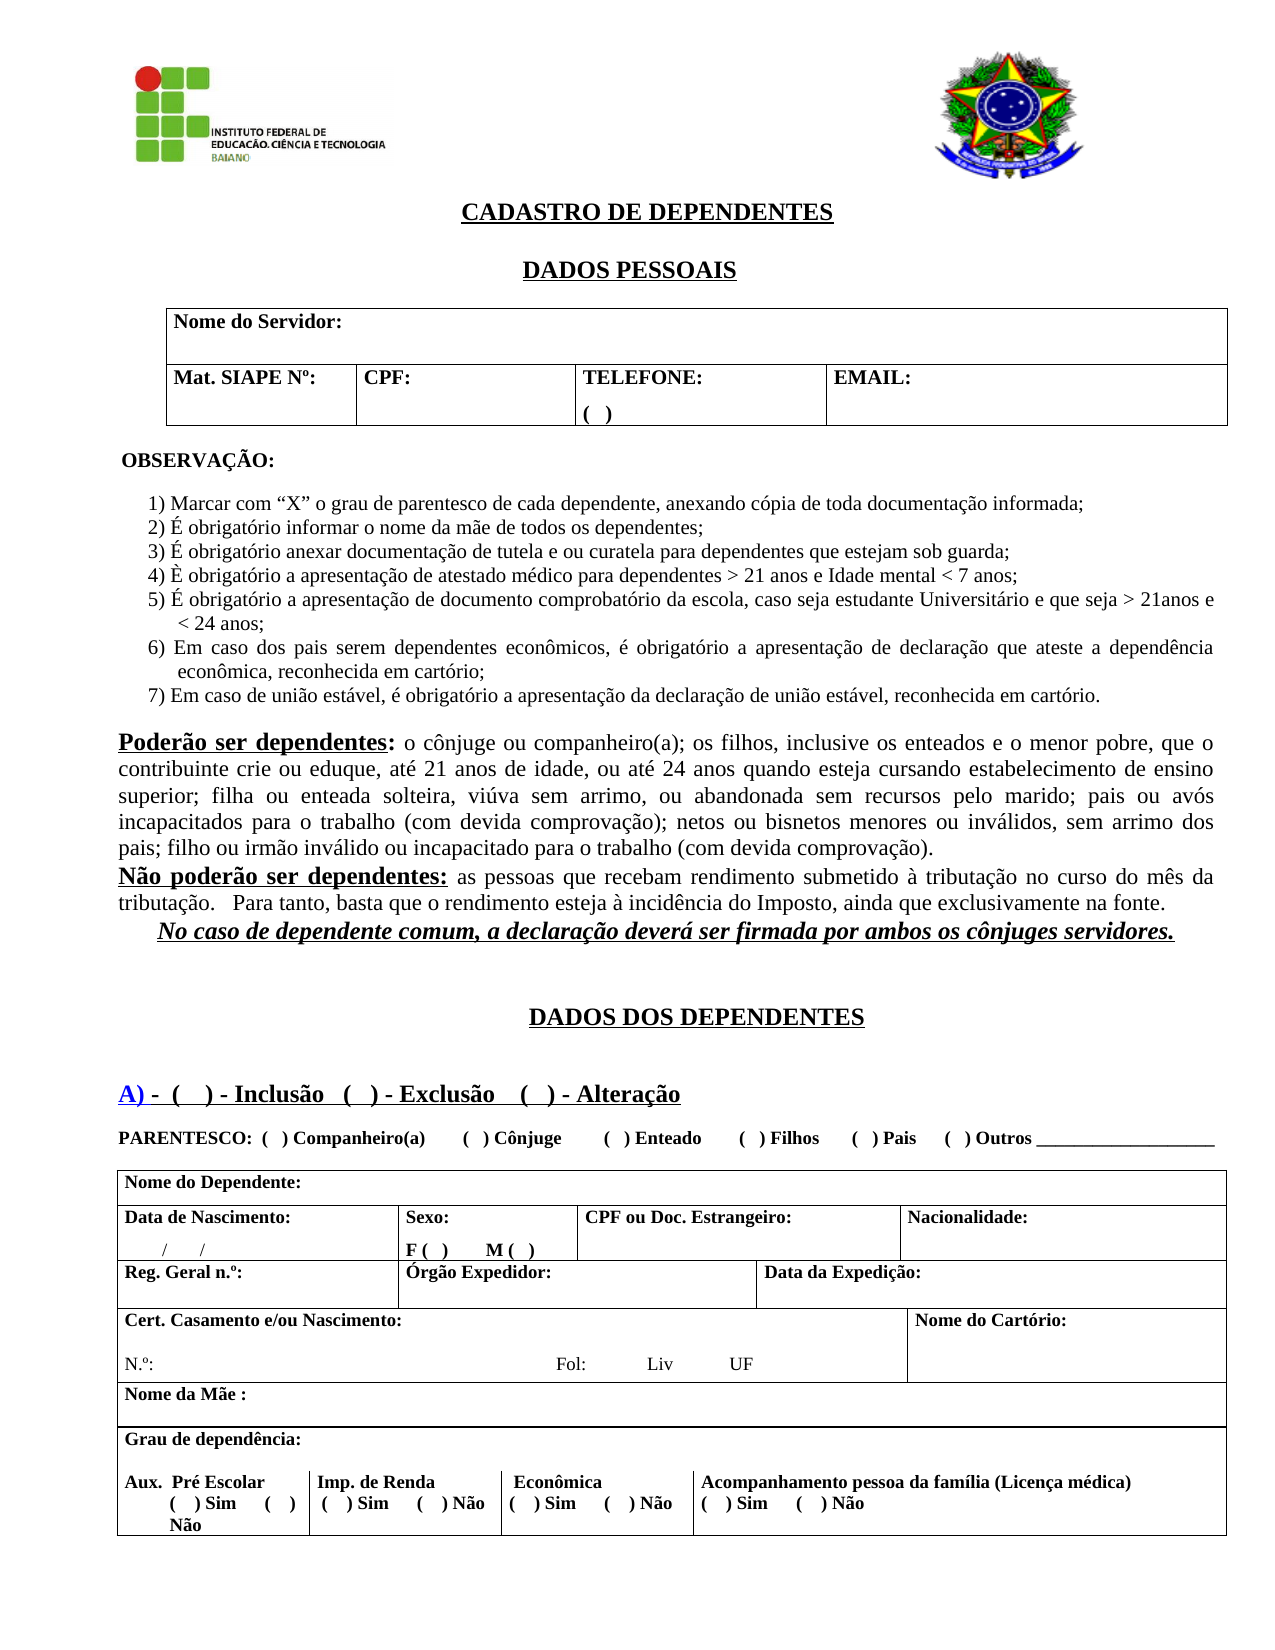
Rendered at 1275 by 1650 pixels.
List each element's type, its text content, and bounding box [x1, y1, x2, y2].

text 1) Marcar com “X” o grau de parentesco de cada dependente, anexando cópia de toda documentação informada; [148, 491, 1216, 515]
text DADOS PESSOAIS [472, 255, 1216, 283]
text 5) É obrigatório a apresentação de documento comprobatório da escola, caso seja estudante Universitário e que seja > 21anos e < 24 anos; [148, 587, 1216, 635]
table_header Nome do Servidor: [167, 309, 1227, 364]
table_header [318, 1171, 1226, 1205]
table_cell Econômica ( ) Sim ( ) Não [502, 1471, 693, 1535]
table_cell Reg. Geral n.º: [118, 1261, 398, 1308]
table_cell Mat. SIAPE Nº: [167, 365, 356, 425]
table_cell Data de Nascimento: / / [118, 1206, 398, 1260]
table_cell TELEFONE: ( ) [576, 365, 826, 425]
table_cell Nacionalidade: [901, 1206, 1226, 1260]
text CADASTRO DE DEPENDENTES [398, 197, 1216, 226]
picture [133, 66, 394, 166]
table_cell Data da Expedição: [757, 1261, 1226, 1308]
text 7) Em caso de união estável, é obrigatório a apresentação da declaração de união estável, reconhecida em cartório. [148, 683, 1216, 707]
table_cell CPF ou Doc. Estrangeiro: [578, 1206, 900, 1260]
table_cell Aux. Pré Escolar ( ) Sim ( ) Não [118, 1471, 309, 1535]
table_cell Acompanhamento pessoa da família (Licença médica) ( ) Sim ( ) Não [694, 1471, 1226, 1535]
table_cell Nome da Mãe : [118, 1383, 1226, 1426]
text 2) É obrigatório informar o nome da mãe de todos os dependentes; [148, 515, 1216, 539]
text Não poderão ser dependentes: as pessoas que recebam rendimento submetido à tributação no curso do mês da tributação. Para tanto, basta que o rendimento esteja à incidência do Imposto, ainda que exclusivamente na fonte. [118, 861, 1216, 916]
table_cell Nome do Cartório: [908, 1309, 1226, 1382]
table_header Nome do Dependente: [118, 1171, 318, 1205]
text 4) È obrigatório a apresentação de atestado médico para dependentes > 21 anos e Idade mental < 7 anos; [148, 563, 1216, 587]
text PARENTESCO: ( ) Companheiro(a) ( ) Cônjuge ( ) Enteado ( ) Filhos ( ) Pais ( ) Outros ___________________ [118, 1127, 1216, 1148]
table_cell Grau de dependência: [118, 1428, 1226, 1471]
text Poderão ser dependentes: o cônjuge ou companheiro(a); os filhos, inclusive os enteados e o menor pobre, que o contribuinte crie ou eduque, até 21 anos de idade, ou até 24 anos quando esteja cursando estabelecimento de ensino superior; filha ou enteada solteira, viúva sem arrimo, ou abandonada sem recursos pelo marido; pais ou avós incapacitados para o trabalho (com devida comprovação); netos ou bisnetos menores ou inválidos, sem arrimo dos pais; filho ou irmão inválido ou incapacitado para o trabalho (com devida comprovação). [118, 727, 1216, 861]
table_cell Sexo: F ( ) M ( ) [399, 1206, 577, 1260]
table_cell Cert. Casamento e/ou Nascimento: N.º: Fol: Liv UF [118, 1309, 907, 1382]
table_cell EMAIL: [827, 365, 1227, 425]
table_cell CPF: [357, 365, 575, 425]
text DADOS DOS DEPENDENTES [177, 1002, 1216, 1031]
text 6) Em caso dos pais serem dependentes econômicos, é obrigatório a apresentação de declaração que ateste a dependência econômica, reconhecida em cartório; [148, 635, 1216, 683]
text 3) É obrigatório anexar documentação de tutela e ou curatela para dependentes que estejam sob guarda; [148, 539, 1216, 563]
table_cell Imp. de Renda ( ) Sim ( ) Não [310, 1471, 501, 1535]
text No caso de dependente comum, a declaração deverá ser firmada por ambos os cônjuges servidores. [118, 916, 1216, 944]
table_cell Órgão Expedidor: [399, 1261, 756, 1308]
text OBSERVAÇÃO: [121, 448, 1216, 472]
text A) - ( ) - Inclusão ( ) - Exclusão ( ) - Alteração [118, 1079, 1216, 1107]
